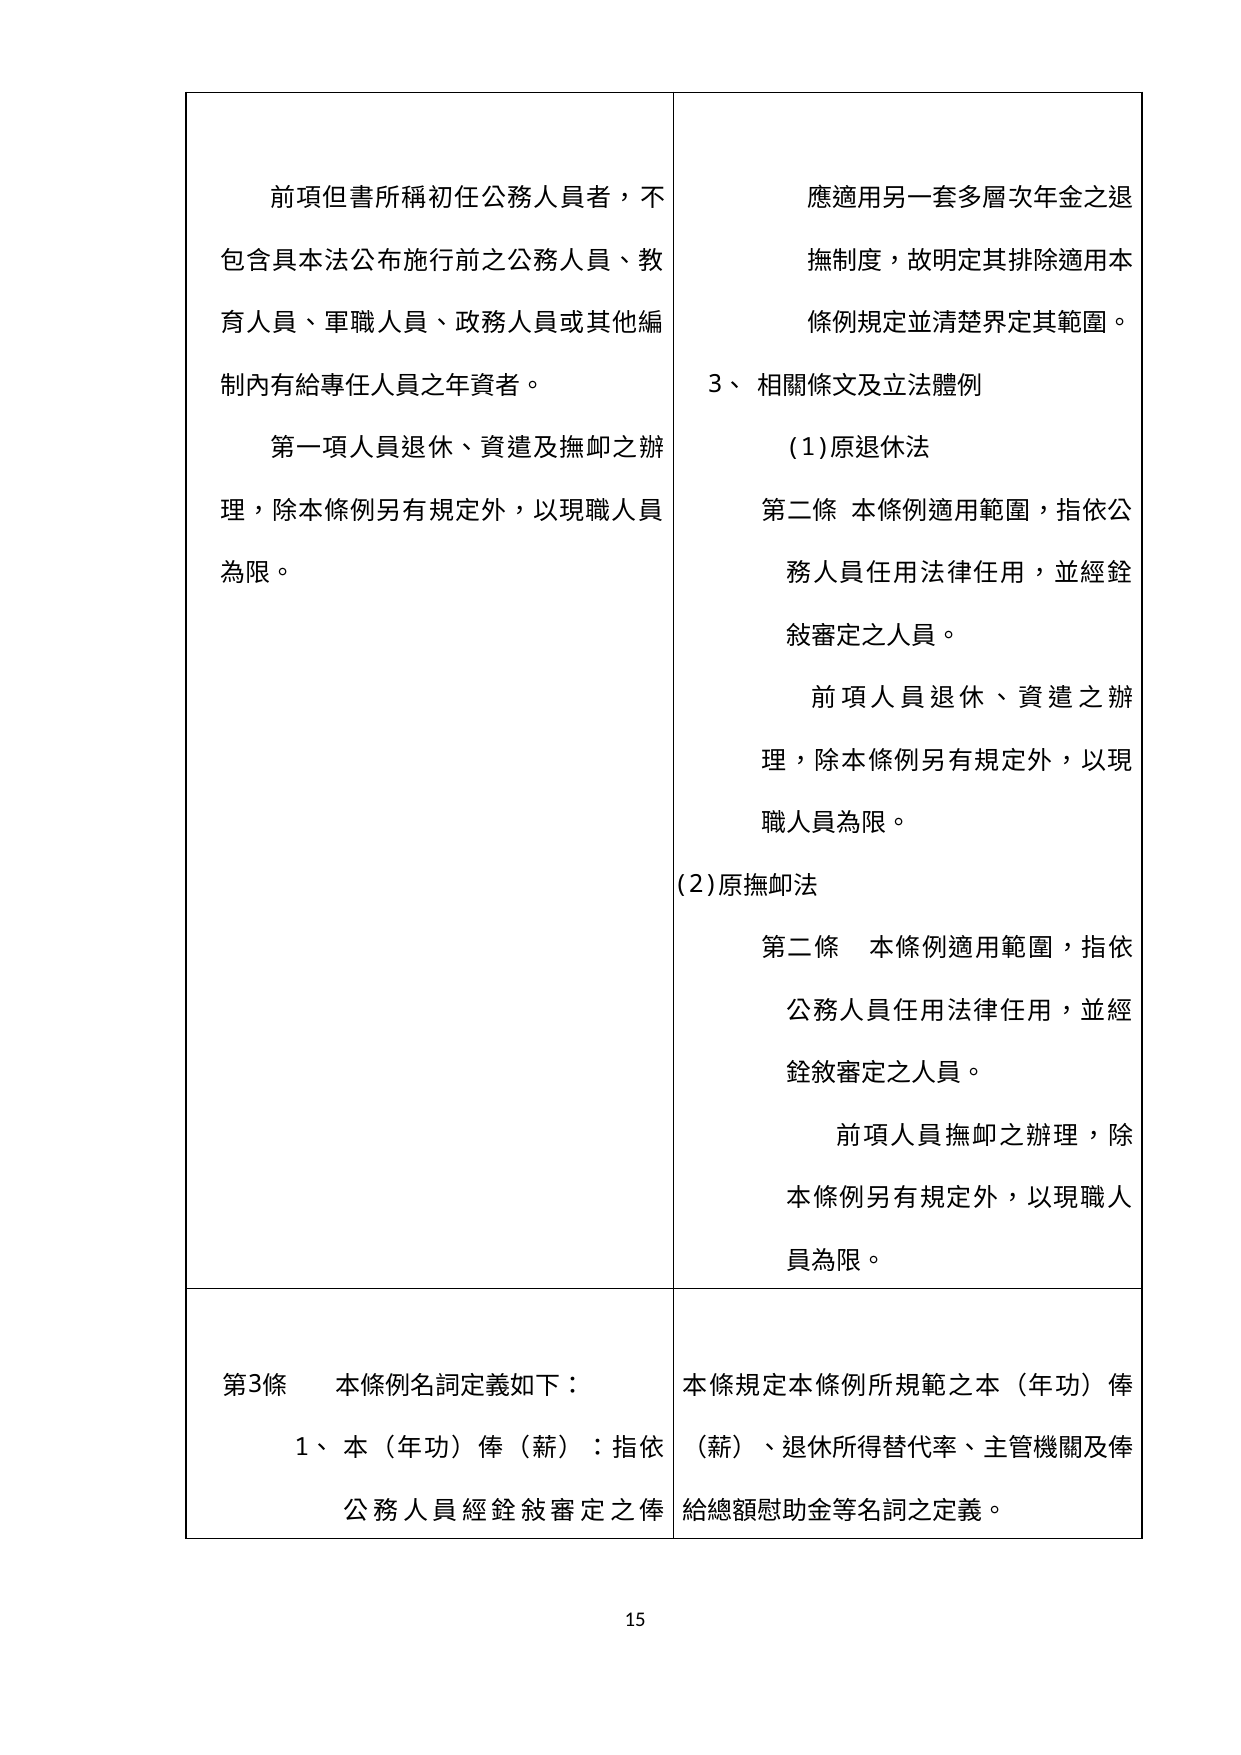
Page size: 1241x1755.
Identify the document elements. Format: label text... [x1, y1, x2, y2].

table_cell 本條例名詞定義如下： 本（年功）俸（薪）：指依公務人員經銓敍審定之俸（薪）點，按公務人員俸給法規定折算俸額並依全國軍公教員工待遇支給要點所定之公務人員俸額表計算。 退休所得替代率：指公務人員退休生效後，每月所領月退休金與優惠存款利息或各項保險年金之總額（以下簡稱退休所得），除以其最後在職核敍官職等級之本（年功）俸（薪）與全國軍公教員工待遇支給要點規定之公務人員專業加給表（一）（以下簡稱專業加給表（一））合計總額（以下簡稱現職待遇）後，所得之比率。其計算公式如下： 月退休金+優惠存款利息或保險年金 本（年功）俸（薪） + 專業加給表（一） 主管機關：於中央指中央二級或相當二級以上機關；於直轄市指直轄市政府及直轄市議會；於縣（市）指縣（市）政府及縣（市）議會；於鄉（鎮、市）指鄉（鎮、市）公所及鄉（鎮、市）民代表會。 俸給總額慰助金：指公務人員退休或資遣當月所支領之下列給與項目合計數額： 本（年功）俸。 技術或專業加給。 主管職務加給。 [187, 1289, 673, 1538]
table_cell 應適用另一套多層次年金之退撫制度，故明定其排除適用本條例規定並清楚界定其範圍。 相關條文及立法體例 原退休法 第二條 本條例適用範圍，指依公務人員任用法律任用，並經銓敍審定之人員。 前項人員退休、資遣之辦理，除本條例另有規定外，以現職人員為限。 原撫卹法 第二條 本條例適用範圍，指依公務人員任用法律任用，並經銓敘審定之人員。 前項人員撫卹之辦理，除本條例另有規定外，以現職人員為限。 [674, 93, 1141, 1288]
table_cell 本條規定本條例所規範之本（年功）俸（薪）、退休所得替代率、主管機關及俸給總額慰助金等名詞之定義。 [674, 1289, 1141, 1538]
table_cell 前項但書所稱初任公務人員者，不包含具本法公布施行前之公務人員、教育人員、軍職人員、政務人員或其他編制內有給專任人員之年資者。 第一項人員退休、資遣及撫卹之辦理，除本條例另有規定外，以現職人員為限。 [187, 93, 673, 1288]
